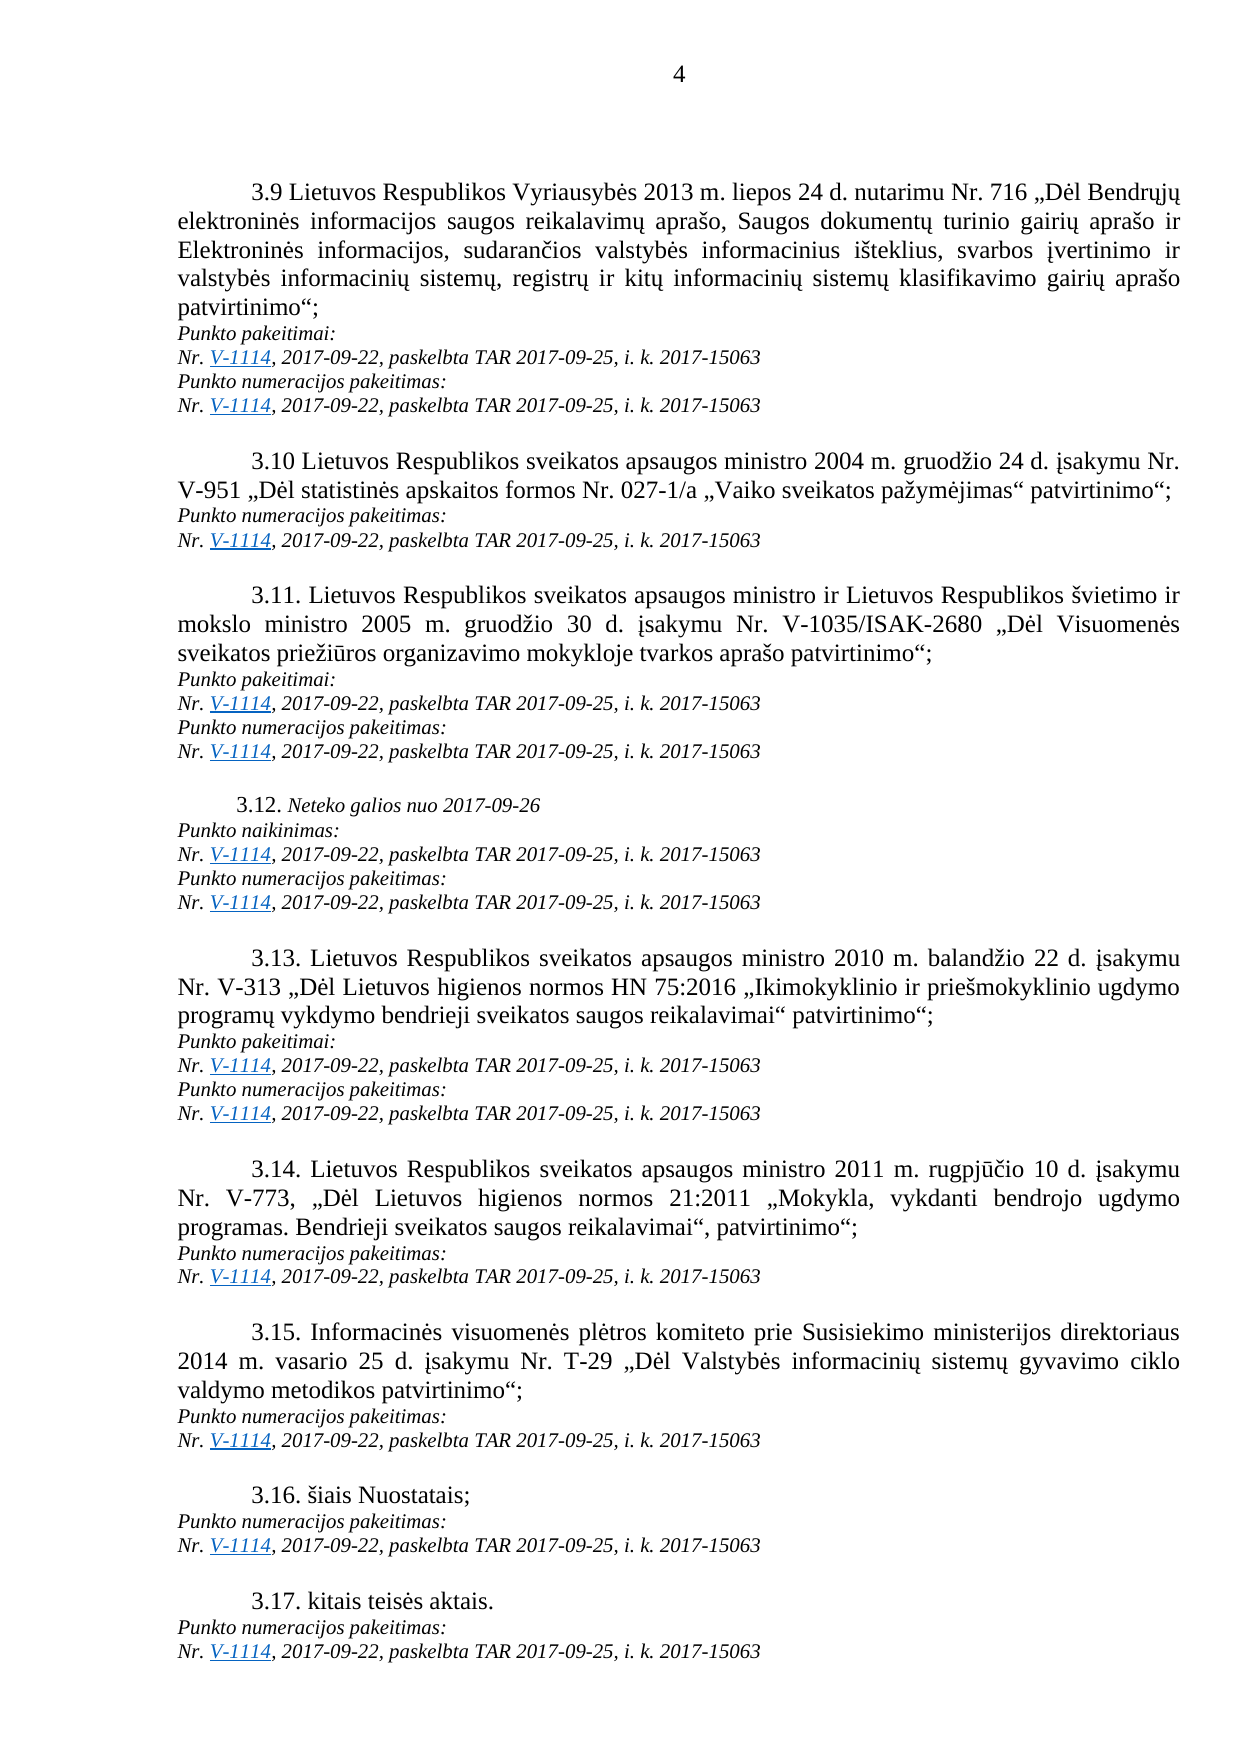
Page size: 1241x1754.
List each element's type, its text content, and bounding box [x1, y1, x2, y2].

text Punkto numeracijos pakeitimas: [177, 1240, 1181, 1264]
text 3.15. Informacinės visuomenės plėtros komiteto prie Susisiekimo ministerijos direktoriaus 2014 m. vasario 25 d. įsakymu Nr. T-29 „Dėl Valstybės informacinių sistemų gyvavimo ciklo valdymo metodikos patvirtinimo“; [177, 1317, 1181, 1403]
text Nr. V-1114, 2017-09-22, paskelbta TAR 2017-09-25, i. k. 2017-15063 [177, 1101, 1181, 1125]
text 3.14. Lietuvos Respublikos sveikatos apsaugos ministro 2011 m. rugpjūčio 10 d. įsakymu Nr. V-773, „Dėl Lietuvos higienos normos 21:2011 „Mokykla, vykdanti bendrojo ugdymo programas. Bendrieji sveikatos saugos reikalavimai“, patvirtinimo“; [177, 1154, 1181, 1240]
text Punkto numeracijos pakeitimas: [177, 369, 1181, 393]
text Nr. V-1114, 2017-09-22, paskelbta TAR 2017-09-25, i. k. 2017-15063 [177, 890, 1181, 914]
text Punkto numeracijos pakeitimas: [177, 1403, 1181, 1428]
text Nr. V-1114, 2017-09-22, paskelbta TAR 2017-09-25, i. k. 2017-15063 [177, 1639, 1181, 1663]
text Punkto numeracijos pakeitimas: [177, 1509, 1181, 1533]
text 3.16. šiais Nuostatais; [177, 1480, 1181, 1509]
text Nr. V-1114, 2017-09-22, paskelbta TAR 2017-09-25, i. k. 2017-15063 [177, 691, 1181, 715]
text 3.9 Lietuvos Respublikos Vyriausybės 2013 m. liepos 24 d. nutarimu Nr. 716 „Dėl Bendrųjų elektroninės informacijos saugos reikalavimų aprašo, Saugos dokumentų turinio gairių aprašo ir Elektroninės informacijos, sudarančios valstybės informacinius išteklius, svarbos įvertinimo ir valstybės informacinių sistemų, registrų ir kitų informacinių sistemų klasifikavimo gairių aprašo patvirtinimo“; [177, 177, 1181, 321]
text Nr. V-1114, 2017-09-22, paskelbta TAR 2017-09-25, i. k. 2017-15063 [177, 842, 1181, 866]
text Punkto numeracijos pakeitimas: [177, 1615, 1181, 1639]
text Punkto numeracijos pakeitimas: [177, 715, 1181, 739]
text 3.17. kitais teisės aktais. [177, 1586, 1181, 1615]
text 3.11. Lietuvos Respublikos sveikatos apsaugos ministro ir Lietuvos Respublikos švietimo ir mokslo ministro 2005 m. gruodžio 30 d. įsakymu Nr. V-1035/ISAK-2680 „Dėl Visuomenės sveikatos priežiūros organizavimo mokykloje tvarkos aprašo patvirtinimo“; [177, 580, 1181, 667]
text Punkto pakeitimai: [177, 667, 1181, 691]
text Punkto pakeitimai: [177, 321, 1181, 345]
text 3.10 Lietuvos Respublikos sveikatos apsaugos ministro 2004 m. gruodžio 24 d. įsakymu Nr. V-951 „Dėl statistinės apskaitos formos Nr. 027-1/a „Vaiko sveikatos pažymėjimas“ patvirtinimo“; [177, 446, 1181, 503]
text 3.12. Neteko galios nuo 2017-09-26 [177, 792, 1181, 818]
text Nr. V-1114, 2017-09-22, paskelbta TAR 2017-09-25, i. k. 2017-15063 [177, 393, 1181, 417]
text Punkto numeracijos pakeitimas: [177, 1077, 1181, 1101]
text Nr. V-1114, 2017-09-22, paskelbta TAR 2017-09-25, i. k. 2017-15063 [177, 1428, 1181, 1452]
text 3.13. Lietuvos Respublikos sveikatos apsaugos ministro 2010 m. balandžio 22 d. įsakymu Nr. V-313 „Dėl Lietuvos higienos normos HN 75:2016 „Ikimokyklinio ir priešmokyklinio ugdymo programų vykdymo bendrieji sveikatos saugos reikalavimai“ patvirtinimo“; [177, 943, 1181, 1029]
text Nr. V-1114, 2017-09-22, paskelbta TAR 2017-09-25, i. k. 2017-15063 [177, 1533, 1181, 1557]
text Punkto pakeitimai: [177, 1029, 1181, 1053]
text Nr. V-1114, 2017-09-22, paskelbta TAR 2017-09-25, i. k. 2017-15063 [177, 1264, 1181, 1288]
text Punkto numeracijos pakeitimas: [177, 503, 1181, 527]
text Nr. V-1114, 2017-09-22, paskelbta TAR 2017-09-25, i. k. 2017-15063 [177, 345, 1181, 369]
text Punkto numeracijos pakeitimas: [177, 866, 1181, 890]
text Punkto naikinimas: [177, 818, 1181, 842]
text Nr. V-1114, 2017-09-22, paskelbta TAR 2017-09-25, i. k. 2017-15063 [177, 739, 1181, 763]
text Nr. V-1114, 2017-09-22, paskelbta TAR 2017-09-25, i. k. 2017-15063 [177, 1053, 1181, 1077]
text Nr. V-1114, 2017-09-22, paskelbta TAR 2017-09-25, i. k. 2017-15063 [177, 527, 1181, 552]
